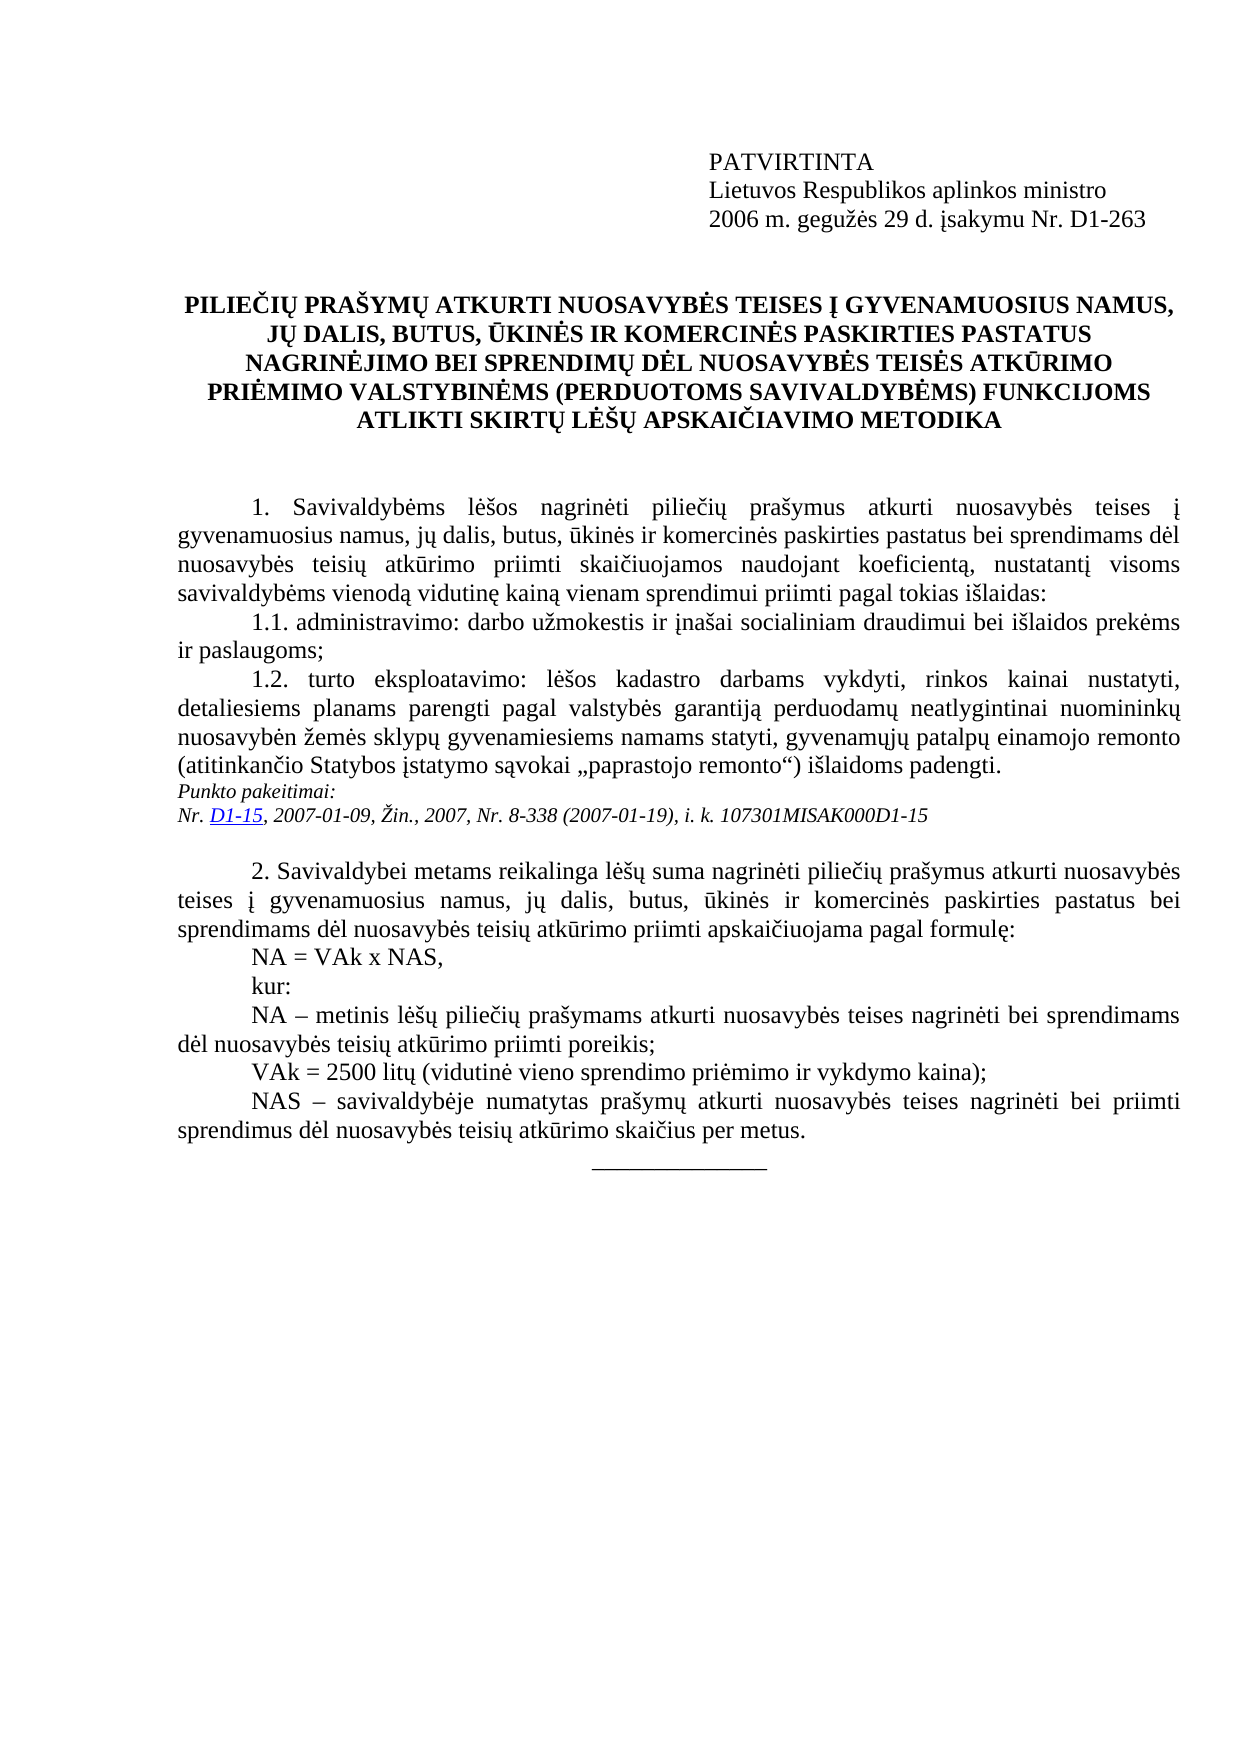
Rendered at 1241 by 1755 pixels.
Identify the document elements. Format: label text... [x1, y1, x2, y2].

text ______________ [177, 1144, 1181, 1172]
text Nr. D1-15, 2007-01-09, Žin., 2007, Nr. 8-338 (2007-01-19), i. k. 107301MISAK000D1-15 [177, 803, 1181, 827]
text Punkto pakeitimai: [177, 779, 1181, 803]
text 1.2. turto eksploatavimo: lėšos kadastro darbams vykdyti, rinkos kainai nustatyti, detaliesiems planams parengti pagal valstybės garantiją perduodamų neatlygintinai nuomininkų nuosavybėn žemės sklypų gyvenamiesiems namams statyti, gyvenamųjų patalpų einamojo remonto (atitinkančio Statybos įstatymo sąvokai „paprastojo remonto“) išlaidoms padengti. [177, 664, 1181, 779]
text PILIEČIŲ PRAŠYMŲ ATKURTI NUOSAVYBĖS TEISES Į GYVENAMUOSIUS NAMUS, JŲ DALIS, BUTUS, ŪKINĖS IR KOMERCINĖS PASKIRTIES PASTATUS NAGRINĖJIMO BEI SPRENDIMŲ DĖL NUOSAVYBĖS TEISĖS ATKŪRIMO PRIĖMIMO VALSTYBINĖMS (PERDUOTOMS SAVIVALDYBĖMS) FUNKCIJOMS ATLIKTI SKIRTŲ LĖŠŲ APSKAIČIAVIMO METODIKA [177, 291, 1181, 434]
text NA = VAk x NAS, [177, 942, 1181, 971]
text PATVIRTINTA [177, 147, 1181, 176]
text 2. Savivaldybei metams reikalinga lėšų suma nagrinėti piliečių prašymus atkurti nuosavybės teises į gyvenamuosius namus, jų dalis, butus, ūkinės ir komercinės paskirties pastatus bei sprendimams dėl nuosavybės teisių atkūrimo priimti apskaičiuojama pagal formulę: [177, 856, 1181, 942]
text 1. Savivaldybėms lėšos nagrinėti piliečių prašymus atkurti nuosavybės teises į gyvenamuosius namus, jų dalis, butus, ūkinės ir komercinės paskirties pastatus bei sprendimams dėl nuosavybės teisių atkūrimo priimti skaičiuojamos naudojant koeficientą, nustatantį visoms savivaldybėms vienodą vidutinę kainą vienam sprendimui priimti pagal tokias išlaidas: [177, 492, 1181, 607]
text NAS – savivaldybėje numatytas prašymų atkurti nuosavybės teises nagrinėti bei priimti sprendimus dėl nuosavybės teisių atkūrimo skaičius per metus. [177, 1086, 1181, 1144]
text kur: [177, 971, 1181, 1000]
text 1.1. administravimo: darbo užmokestis ir įnašai socialiniam draudimui bei išlaidos prekėms ir paslaugoms; [177, 607, 1181, 664]
text Lietuvos Respublikos aplinkos ministro [177, 176, 1181, 204]
text VAk = 2500 litų (vidutinė vieno sprendimo priėmimo ir vykdymo kaina); [177, 1057, 1181, 1086]
text 2006 m. gegužės 29 d. įsakymu Nr. D1-263 [177, 204, 1181, 233]
text NA – metinis lėšų piliečių prašymams atkurti nuosavybės teises nagrinėti bei sprendimams dėl nuosavybės teisių atkūrimo priimti poreikis; [177, 1000, 1181, 1057]
